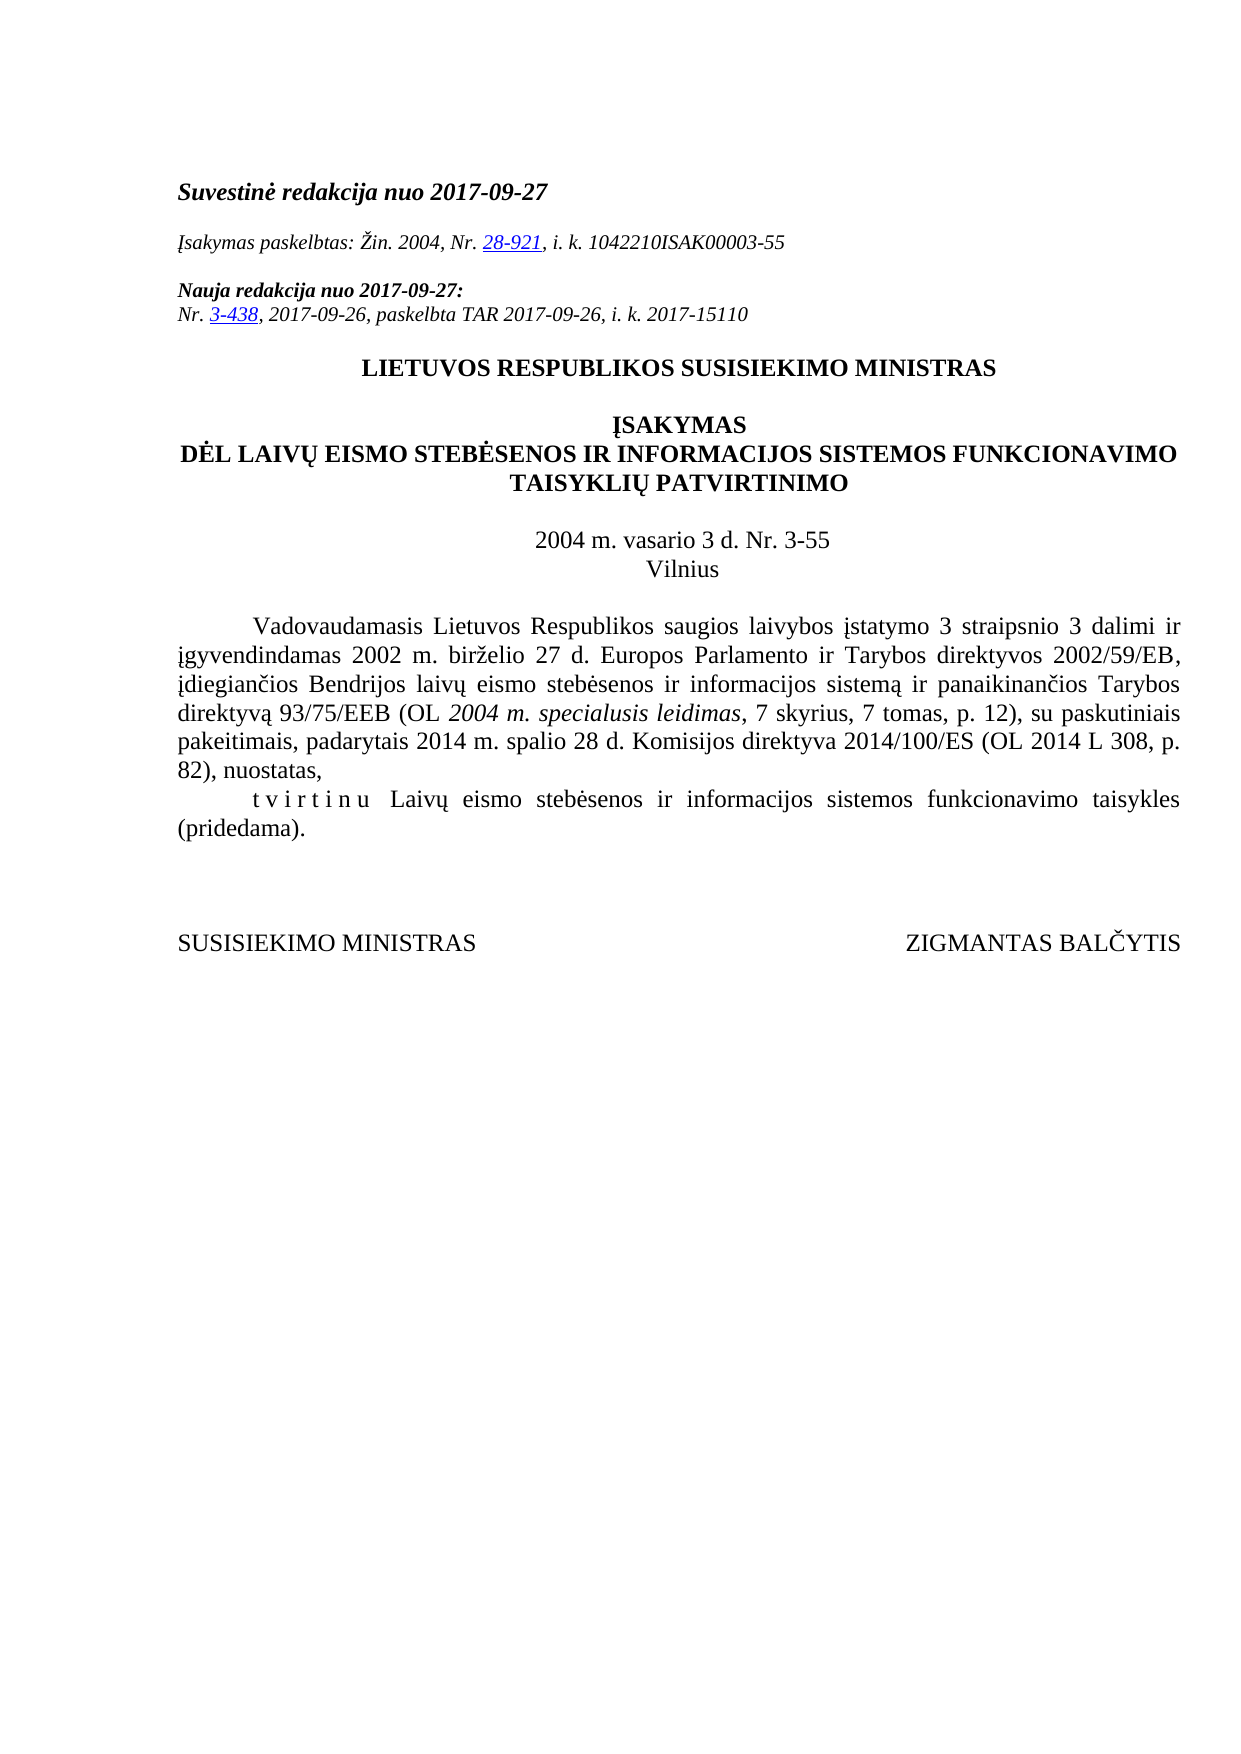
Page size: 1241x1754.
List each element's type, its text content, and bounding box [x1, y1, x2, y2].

text DĖL LAIVŲ EISMO STEBĖSENOS IR INFORMACIJOS SISTEMOS FUNKCIONAVIMO TAISYKLIŲ PATVIRTINIMO [177, 439, 1181, 496]
text Nauja redakcija nuo 2017-09-27: [177, 278, 1181, 302]
text Įsakymas paskelbtas: Žin. 2004, Nr. 28-921, i. k. 1042210ISAK00003-55 [177, 230, 1181, 254]
text Vadovaudamasis Lietuvos Respublikos saugios laivybos įstatymo 3 straipsnio 3 dalimi ir įgyvendindamas 2002 m. birželio 27 d. Europos Parlamento ir Tarybos direktyvos 2002/59/EB, įdiegiančios Bendrijos laivų eismo stebėsenos ir informacijos sistemą ir panaikinančios Tarybos direktyvą 93/75/EEB (OL 2004 m. specialusis leidimas, 7 skyrius, 7 tomas, p. 12), su paskutiniais pakeitimais, padarytais 2014 m. spalio 28 d. Komisijos direktyva 2014/100/ES (OL 2014 L 308, p. 82), nuostatas, [177, 611, 1181, 784]
text Suvestinė redakcija nuo 2017-09-27 [177, 177, 1181, 206]
text tvirtinu Laivų eismo stebėsenos ir informacijos sistemos funkcionavimo taisykles (pridedama). [177, 784, 1181, 841]
text ĮSAKYMAS [177, 410, 1181, 439]
text Nr. 3-438, 2017-09-26, paskelbta TAR 2017-09-26, i. k. 2017-15110 [177, 302, 1181, 326]
text Susisiekimo Ministras Zigmantas Balčytis [177, 928, 1181, 956]
text Vilnius [177, 554, 1181, 583]
text 2004 m. vasario 3 d. Nr. 3-55 [177, 525, 1181, 554]
text LIETUVOS RESPUBLIKOS SUSISIEKIMO MINISTRAS [177, 353, 1181, 381]
